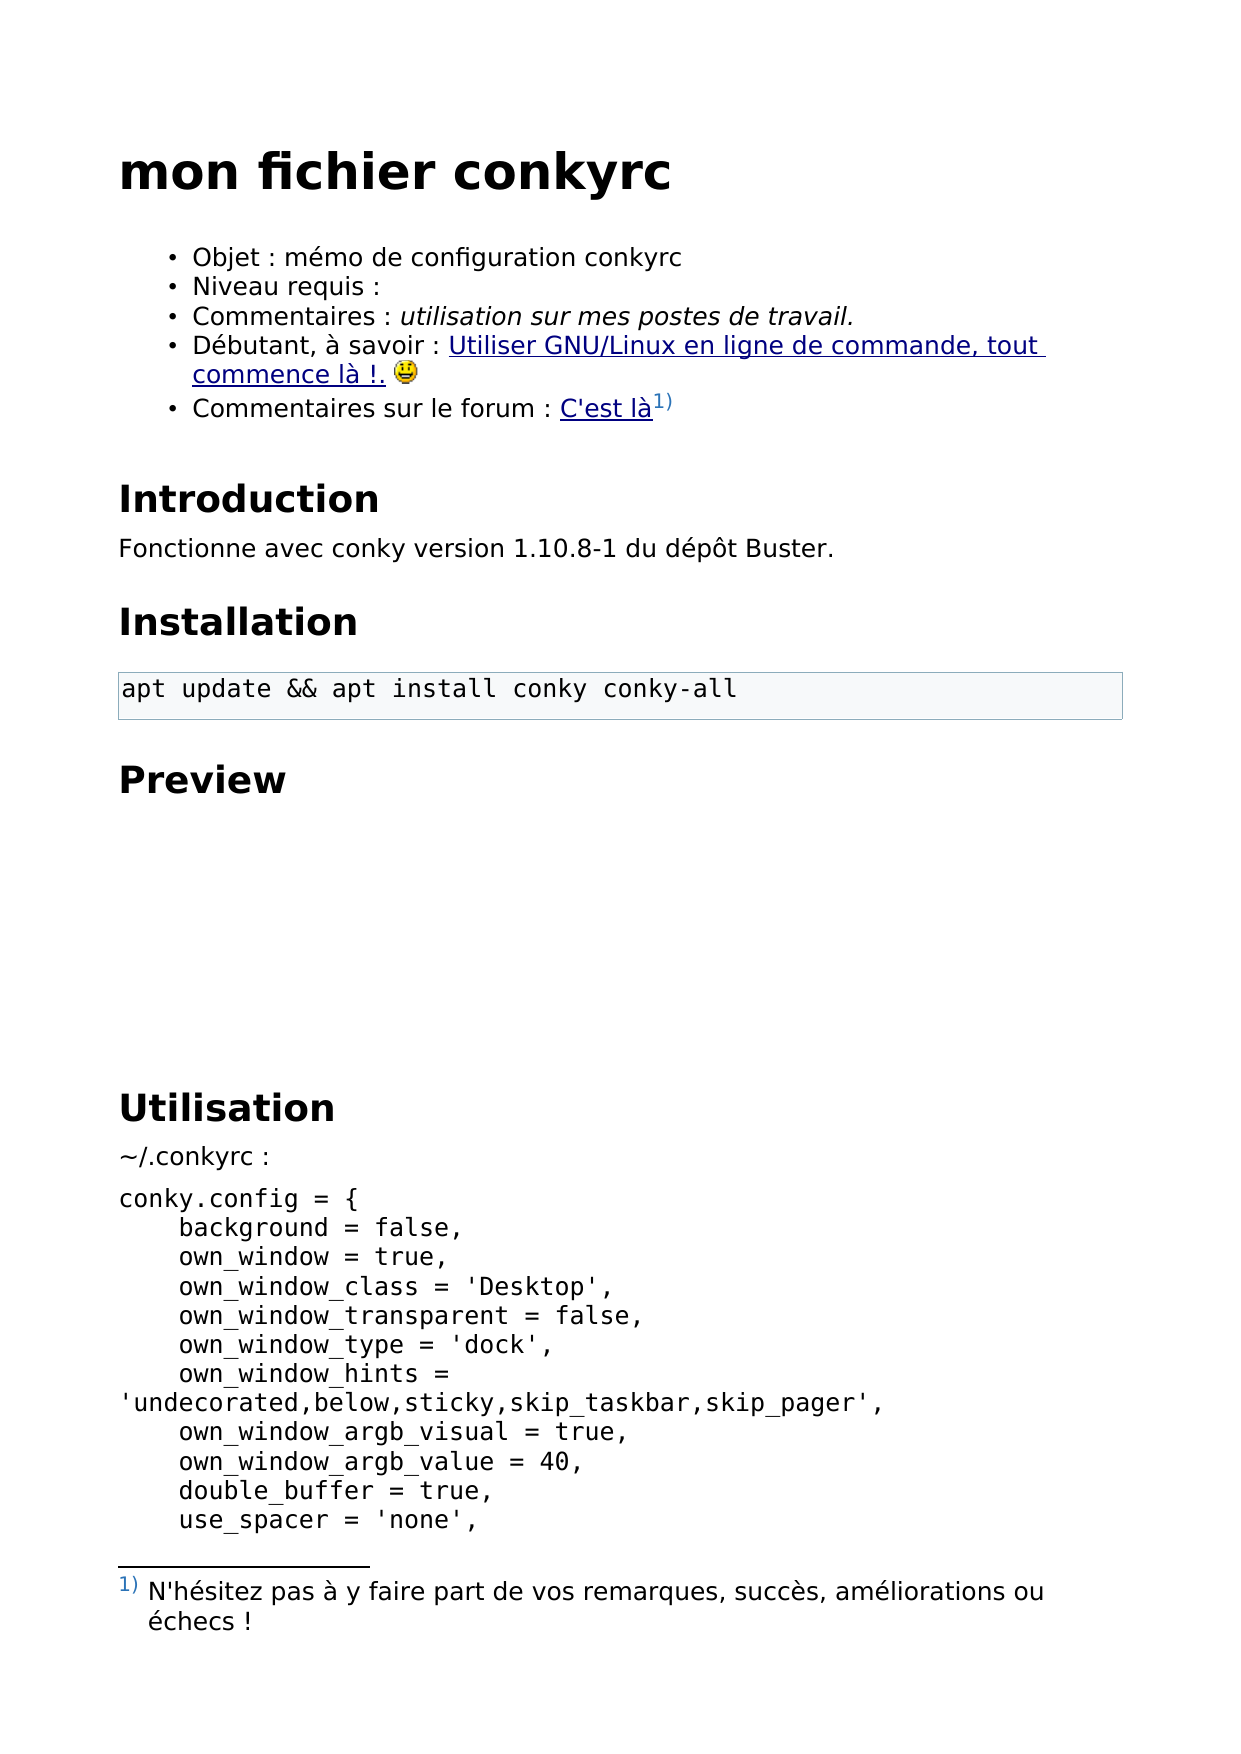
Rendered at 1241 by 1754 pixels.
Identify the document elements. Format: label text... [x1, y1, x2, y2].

text ~/.conkyrc : [118, 1143, 1122, 1172]
list N'hésitez pas à y faire part de vos remarques, succès, améliorations ou échecs ! [118, 1573, 1122, 1636]
text conky.config = { background = false, own_window = true, own_window_class = 'Desktop', own_window_transparent = false, own_window_type = 'dock', own_window_hints = 'undecorated,below,sticky,skip_taskbar,skip_pager', own_window_argb_visual = true, own_window_argb_value = 40, double_buffer = true, use_spacer = 'none', [118, 1184, 1122, 1534]
subtitle Preview [118, 758, 1122, 802]
subtitle Introduction [118, 478, 1122, 522]
list Débutant, à savoir : Utiliser GNU/Linux en ligne de commande, tout commence là !. [177, 331, 1122, 389]
list Niveau requis : [177, 272, 1122, 302]
table_header apt update && apt install conky conky-all [119, 673, 1122, 718]
list Commentaires sur le forum : C'est là [177, 389, 1122, 423]
subtitle Utilisation [118, 1086, 1122, 1130]
list Objet : mémo de configuration conkyrc [177, 243, 1122, 272]
subtitle mon fichier conkyrc [118, 143, 1122, 201]
list Commentaires : utilisation sur mes postes de travail. [177, 302, 1122, 331]
subtitle Installation [118, 601, 1122, 644]
text Fonctionne avec conky version 1.10.8-1 du dépôt Buster. [118, 534, 1122, 563]
picture [394, 360, 418, 384]
